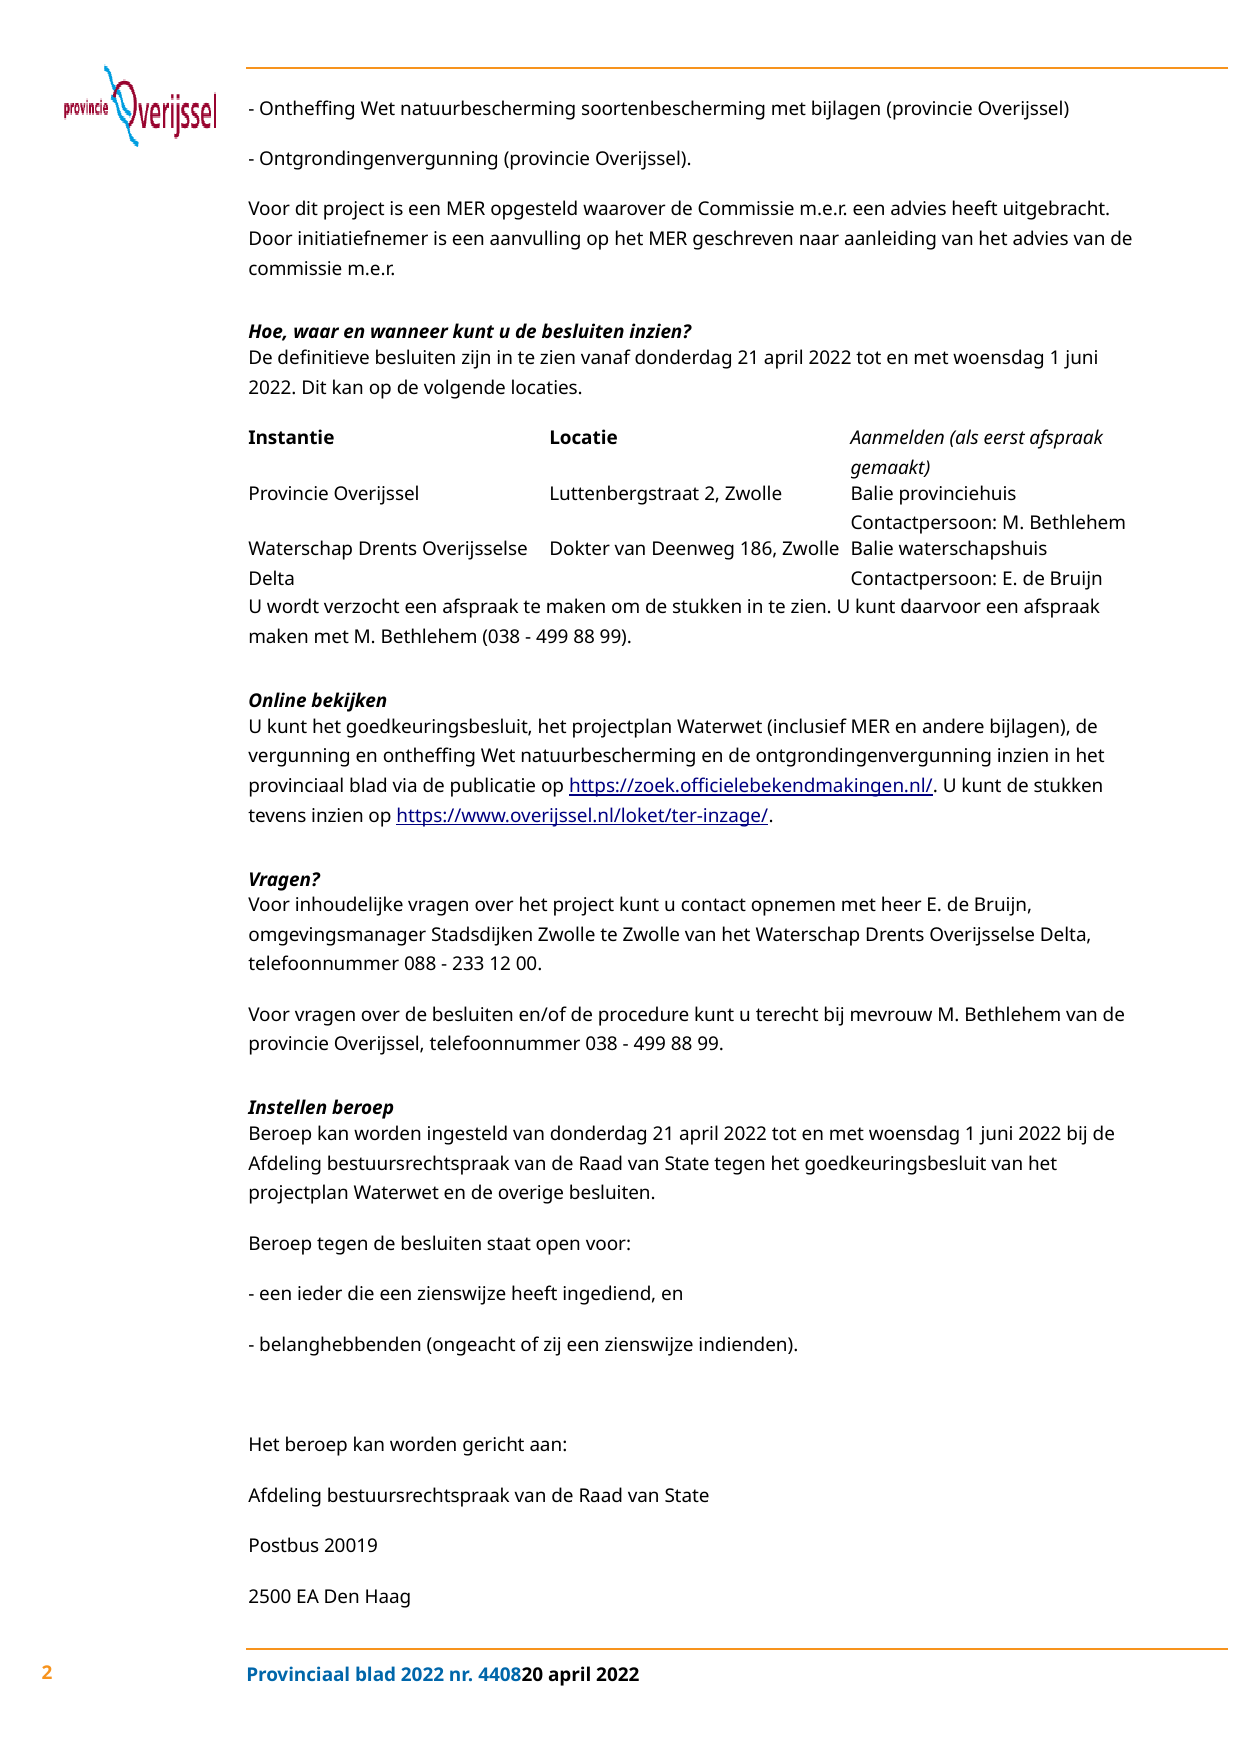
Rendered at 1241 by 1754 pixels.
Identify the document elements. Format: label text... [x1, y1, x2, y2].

text Voor vragen over de besluiten en/of de procedure kunt u terecht bij mevrouw M. Bethlehem van de provincie Overijssel, telefoonnummer 038 - 499 88 99. [248, 1001, 1152, 1056]
text Het beroep kan worden gericht aan: [248, 1432, 1152, 1457]
text Vragen? [248, 866, 1152, 891]
text Beroep tegen de besluiten staat open voor: [248, 1230, 1152, 1256]
table_cell Luttenbergstraat 2, Zwolle [549, 480, 850, 535]
text - Ontheffing Wet natuurbescherming soortenbescherming met bijlagen (provincie Overijssel) [248, 95, 1152, 121]
text Afdeling bestuursrechtspraak van de Raad van State [248, 1482, 1152, 1508]
text U wordt verzocht een afspraak te maken om de stukken in te zien. U kunt daarvoor een afspraak maken met M. Bethlehem (038 - 499 88 99). [248, 594, 1152, 649]
text Postbus 20019 [248, 1532, 1152, 1558]
table_cell Balie provinciehuis Contactpersoon: M. Bethlehem [850, 480, 1152, 535]
text 2500 EA Den Haag [248, 1583, 1152, 1608]
table_cell Dokter van Deenweg 186, Zwolle [549, 535, 850, 591]
text U kunt het goedkeuringsbesluit, het projectplan Waterwet (inclusief MER en andere bijlagen), de vergunning en ontheffing Wet natuurbescherming en de ontgrondingenvergunning inzien in het provinciaal blad via de publicatie op https://zoek.officielebekendmakingen.nl/. U kunt de stukken tevens inzien op https://www.overijssel.nl/loket/ter-inzage/. [248, 713, 1152, 827]
text Voor dit project is een MER opgesteld waarover de Commissie m.e.r. een advies heeft uitgebracht. Door initiatiefnemer is een aanvulling op het MER geschreven naar aanleiding van het advies van de commissie m.e.r. [248, 196, 1152, 281]
table_cell Waterschap Drents Overijsselse Delta [248, 535, 549, 591]
text Hoe, waar en wanneer kunt u de besluiten inzien? [248, 319, 1152, 344]
text Voor inhoudelijke vragen over het project kunt u contact opnemen met heer E. de Bruijn, omgevingsmanager Stadsdijken Zwolle te Zwolle van het Waterschap Drents Overijsselse Delta, telefoonnummer 088 - 233 12 00. [248, 891, 1152, 976]
text - een ieder die een zienswijze heeft ingediend, en [248, 1280, 1152, 1306]
text Online bekijken [248, 687, 1152, 713]
table_header Instantie [248, 425, 549, 480]
table_header Locatie [549, 425, 850, 480]
text De definitieve besluiten zijn in te zien vanaf donderdag 21 april 2022 tot en met woensdag 1 juni 2022. Dit kan op de volgende locaties. [248, 344, 1152, 400]
table_cell Provincie Overijssel [248, 480, 549, 535]
text - Ontgrondingenvergunning (provincie Overijssel). [248, 145, 1152, 171]
table_header Aanmelden (als eerst afspraak gemaakt) [850, 425, 1152, 480]
text Beroep kan worden ingesteld van donderdag 21 april 2022 tot en met woensdag 1 juni 2022 bij de Afdeling bestuursrechtspraak van de Raad van State tegen het goedkeuringsbesluit van het projectplan Waterwet en de overige besluiten. [248, 1120, 1152, 1205]
text - belanghebbenden (ongeacht of zij een zienswijze indienden). [248, 1331, 1152, 1356]
picture [41, 47, 231, 172]
text Instellen beroep [248, 1094, 1152, 1120]
table_cell Balie waterschapshuis Contactpersoon: E. de Bruijn [850, 535, 1152, 591]
